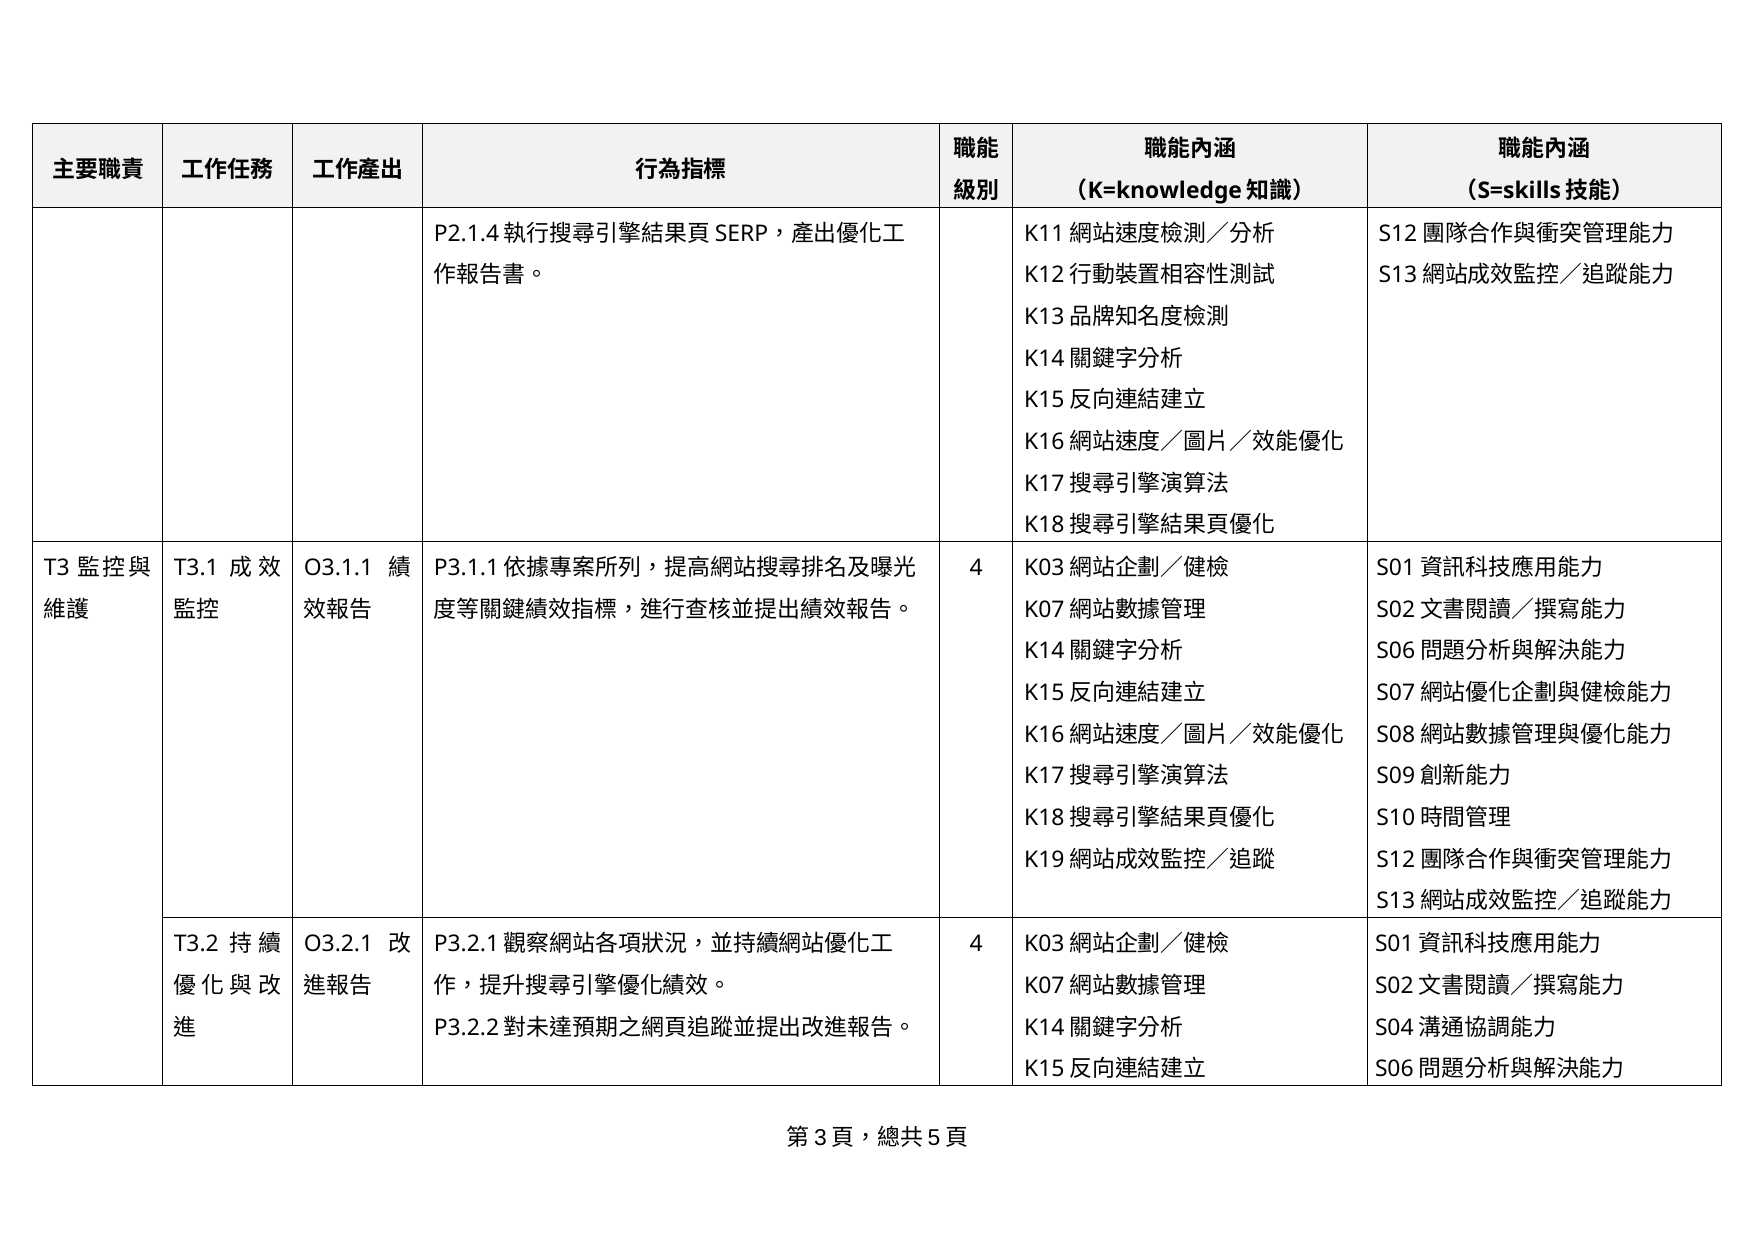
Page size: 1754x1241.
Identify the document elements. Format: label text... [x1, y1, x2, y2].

table_cell S12團隊合作與衝突管理能力 S13網站成效監控／追蹤能力 [1368, 208, 1721, 541]
table_cell [293, 208, 422, 541]
table_cell S01資訊科技應用能力 S02文書閱讀／撰寫能力 S04溝通協調能力 S06問題分析與解決能力 [1368, 918, 1721, 1085]
table_cell P2.1.4執行搜尋引擎結果頁SERP，產出優化工作報告書。 [423, 208, 939, 541]
table_cell S01資訊科技應用能力 S02文書閱讀／撰寫能力 S06問題分析與解決能力 S07網站優化企劃與健檢能力 S08網站數據管理與優化能力 S09創新能力 S10時間管理 S12團隊合作與衝突管理能力 S13網站成效監控／追蹤能力 [1368, 542, 1721, 917]
table_cell T3監控與維護 [33, 542, 162, 1085]
table_cell 4 [940, 918, 1012, 1085]
table_cell T3.1成效監控 [163, 542, 292, 917]
table_cell [33, 208, 162, 541]
table_cell P3.2.1觀察網站各項狀況，並持續網站優化工作，提升搜尋引擎優化績效。 P3.2.2對未達預期之網頁追蹤並提出改進報告。 [423, 918, 939, 1085]
table_header 行為指標 [423, 124, 939, 207]
table_cell K03網站企劃／健檢 K07網站數據管理 K14關鍵字分析 K15反向連結建立 K16網站速度／圖片／效能優化 K17搜尋引擎演算法 K18搜尋引擎結果頁優化 K19網站成效監控／追蹤 [1013, 542, 1367, 917]
table_header 職能內涵 （K=knowledge知識） [1013, 124, 1367, 207]
table_cell K03網站企劃／健檢 K07網站數據管理 K14關鍵字分析 K15反向連結建立 [1013, 918, 1367, 1085]
table_cell K11網站速度檢測／分析 K12行動裝置相容性測試 K13品牌知名度檢測 K14關鍵字分析 K15反向連結建立 K16網站速度／圖片／效能優化 K17搜尋引擎演算法 K18搜尋引擎結果頁優化 [1013, 208, 1367, 541]
table_cell P3.1.1依據專案所列，提高網站搜尋排名及曝光度等關鍵績效指標，進行查核並提出績效報告。 [423, 542, 939, 917]
table_header 職能內涵 （S=skills技能） [1368, 124, 1721, 207]
table_cell [163, 208, 292, 541]
table_header 職能 級別 [940, 124, 1012, 207]
table_cell [940, 208, 1012, 541]
table_cell T3.2持續優化與改進 [163, 918, 292, 1085]
table_header 工作任務 [163, 124, 292, 207]
table_header 主要職責 [33, 124, 162, 207]
table_cell 4 [940, 542, 1012, 917]
table_cell O3.1.1績效報告 [293, 542, 422, 917]
table_cell O3.2.1改進報告 [293, 918, 422, 1085]
table_header 工作產出 [293, 124, 422, 207]
